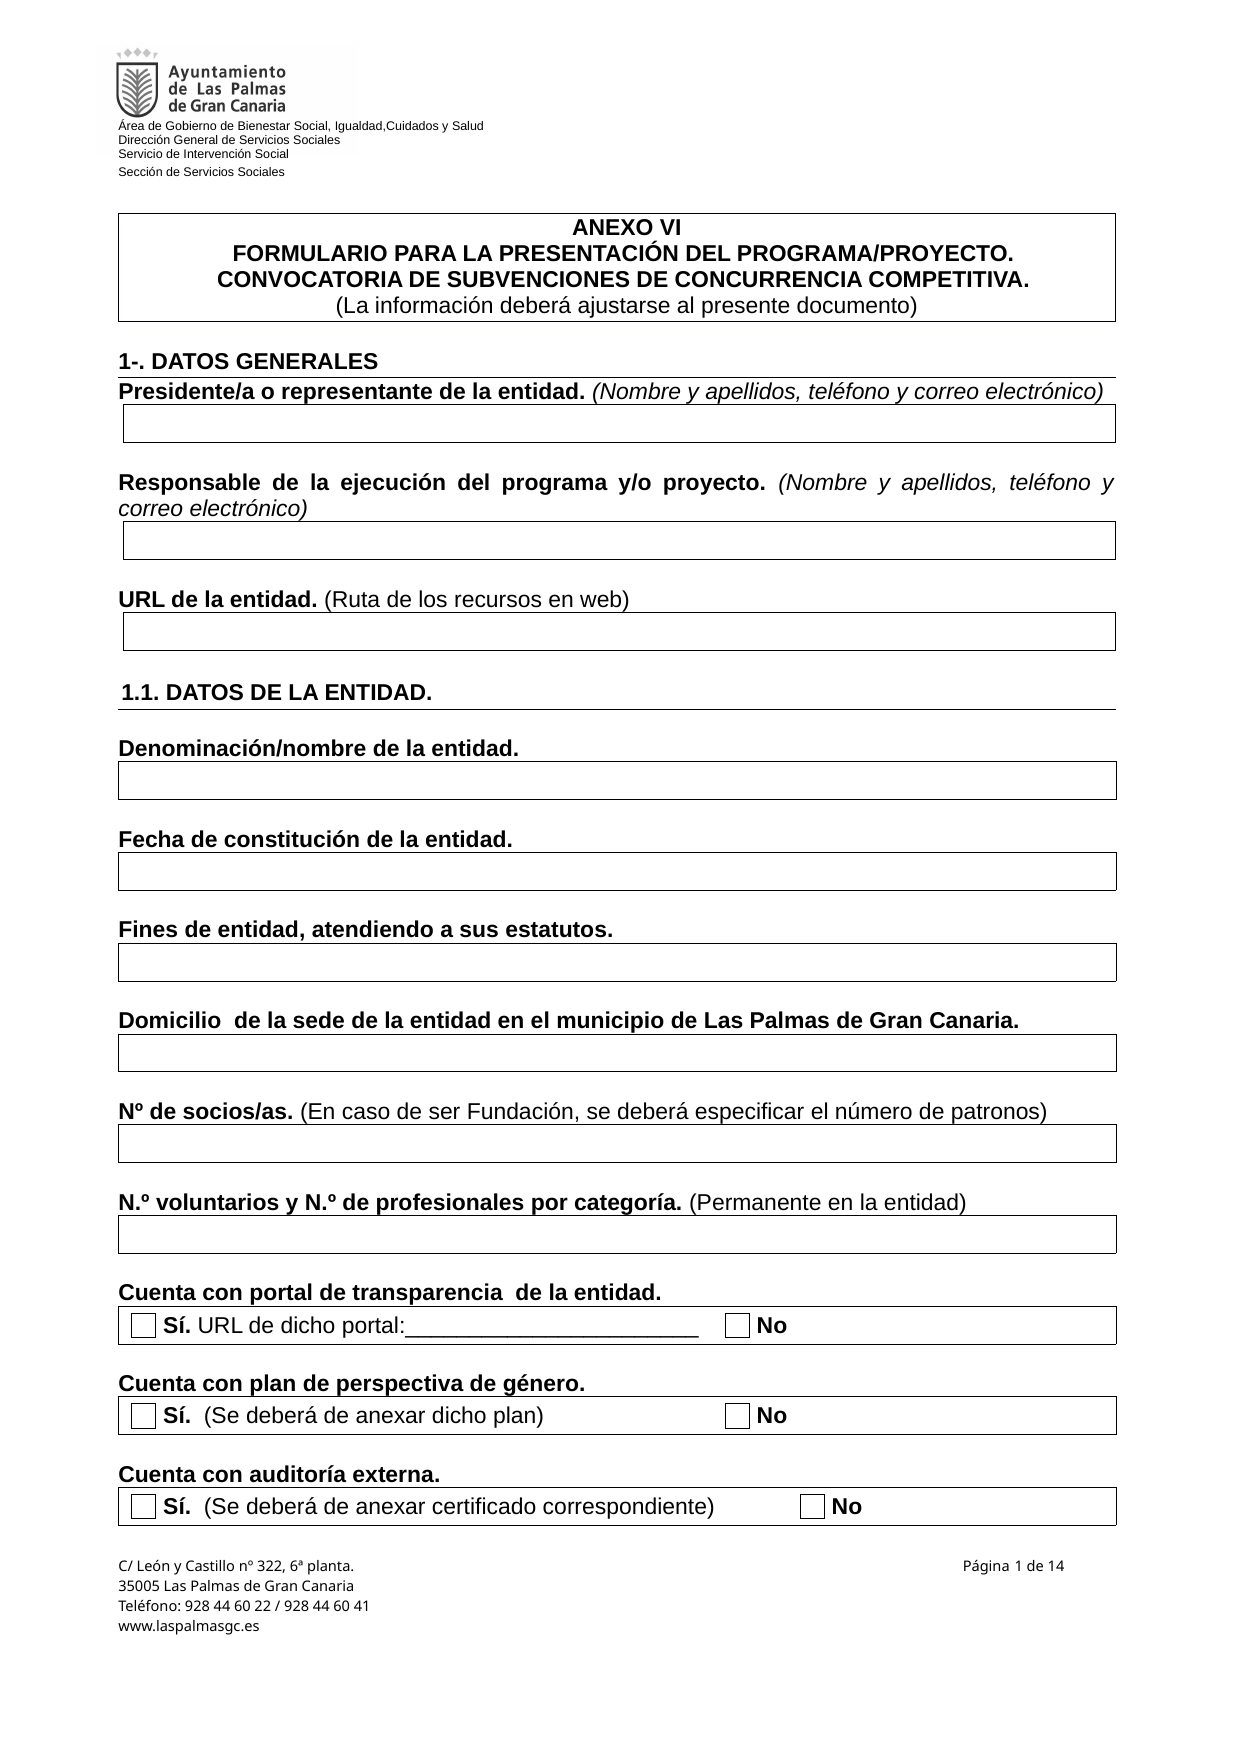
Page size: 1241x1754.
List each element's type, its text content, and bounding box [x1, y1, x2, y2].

text Cuenta con plan de perspectiva de género. [118, 1370, 1116, 1396]
table_header [119, 1125, 1116, 1162]
text ANEXO VI [119, 214, 1115, 239]
table_header [124, 405, 1115, 442]
table_header Sí. (Se deberá de anexar certificado correspondiente) No [119, 1488, 1116, 1525]
table_header [119, 853, 1116, 890]
table_header [124, 613, 1115, 650]
table_header [119, 762, 1116, 799]
text Denominación/nombre de la entidad. [118, 735, 1116, 761]
text Fecha de constitución de la entidad. [118, 826, 1116, 852]
text Cuenta con portal de transparencia de la entidad. [118, 1279, 1116, 1306]
table_header [119, 944, 1116, 981]
text Responsable de la ejecución del programa y/o proyecto. (Nombre y apellidos, teléfono y correo electrónico) [118, 468, 1116, 521]
picture [95, 42, 358, 158]
text 1.1. DATOS DE LA ENTIDAD. [118, 679, 1116, 709]
text Fines de entidad, atendiendo a sus estatutos. [118, 916, 1116, 943]
table_header Sí. URL de dicho portal:_______________________ No [119, 1307, 1116, 1344]
list Nº de socios/as. (En caso de ser Fundación, se deberá especificar el número de patronos) [118, 1098, 1116, 1124]
list N.º voluntarios y N.º de profesionales por categoría. (Permanente en la entidad) [118, 1189, 1116, 1215]
text 1-. DATOS GENERALES [118, 348, 1116, 377]
text URL de la entidad. (Ruta de los recursos en web) [118, 586, 1116, 612]
text Cuenta con auditoría externa. [118, 1461, 1116, 1487]
table_header [124, 522, 1115, 559]
table_header [119, 1216, 1116, 1253]
text Presidente/a o representante de la entidad. (Nombre y apellidos, teléfono y correo electrónico) [118, 378, 1116, 404]
text FORMULARIO PARA LA PRESENTACIÓN DEL PROGRAMA/PROYECTO. [119, 239, 1115, 265]
table_header Sí. (Se deberá de anexar dicho plan) No [119, 1397, 1116, 1434]
text CONVOCATORIA DE SUBVENCIONES DE CONCURRENCIA COMPETITIVA. [119, 265, 1115, 291]
table_header [119, 1035, 1116, 1071]
text (La información deberá ajustarse al presente documento) [119, 291, 1115, 321]
text Domicilio de la sede de la entidad en el municipio de Las Palmas de Gran Canaria. [118, 1007, 1116, 1033]
